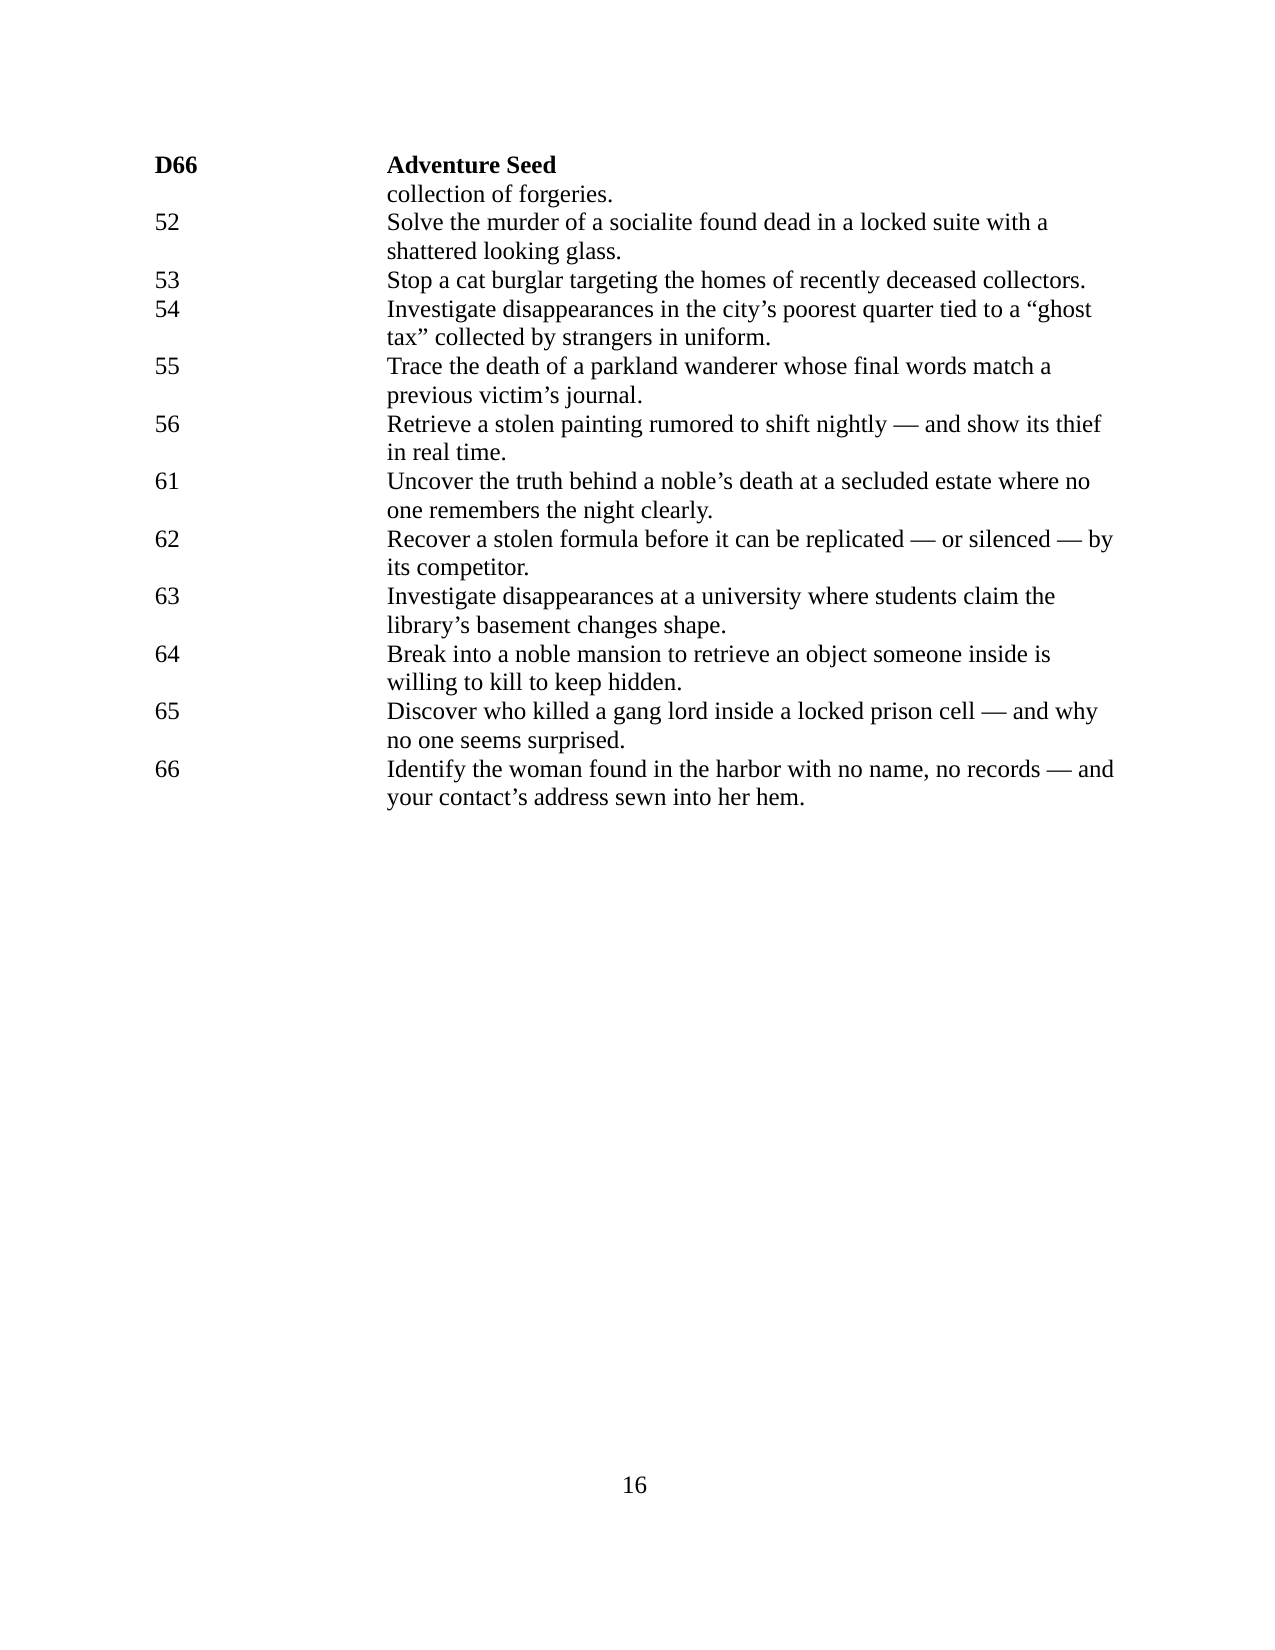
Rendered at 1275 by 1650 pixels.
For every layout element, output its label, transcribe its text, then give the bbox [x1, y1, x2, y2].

table_cell Investigate disappearances in the city’s poorest quarter tied to a “ghost tax” collected by strangers in uniform. [382, 294, 1125, 351]
table_cell 54 [150, 294, 382, 351]
table_cell 53 [150, 265, 382, 294]
table_header D66 [150, 150, 382, 179]
table_cell 63 [150, 581, 382, 639]
table_cell 62 [150, 524, 382, 581]
table_cell Identify the woman found in the harbor with no name, no records — and your contact’s address sewn into her hem. [382, 754, 1125, 811]
table_cell Recover a stolen formula before it can be replicated — or silenced — by its competitor. [382, 524, 1125, 581]
table_cell Retrieve a stolen painting rumored to shift nightly — and show its thief in real time. [382, 409, 1125, 466]
table_cell Break into a noble mansion to retrieve an object someone inside is willing to kill to keep hidden. [382, 639, 1125, 696]
table_cell 66 [150, 754, 382, 811]
table_cell Trace the death of a parkland wanderer whose final words match a previous victim’s journal. [382, 351, 1125, 409]
table_header Adventure Seed [382, 150, 1125, 179]
table_cell 55 [150, 351, 382, 409]
table_cell collection of forgeries. [382, 179, 1125, 207]
table_cell Uncover the truth behind a noble’s death at a secluded estate where no one remembers the night clearly. [382, 466, 1125, 524]
table_cell Investigate disappearances at a university where students claim the library’s basement changes shape. [382, 581, 1125, 639]
table_cell 52 [150, 208, 382, 265]
table_cell 56 [150, 409, 382, 466]
table_cell 61 [150, 466, 382, 524]
table_cell Discover who killed a gang lord inside a locked prison cell — and why no one seems surprised. [382, 696, 1125, 754]
table_cell [150, 179, 382, 207]
table_cell 64 [150, 639, 382, 696]
table_cell Stop a cat burglar targeting the homes of recently deceased collectors. [382, 265, 1125, 294]
table_cell Solve the murder of a socialite found dead in a locked suite with a shattered looking glass. [382, 208, 1125, 265]
table_cell 65 [150, 696, 382, 754]
